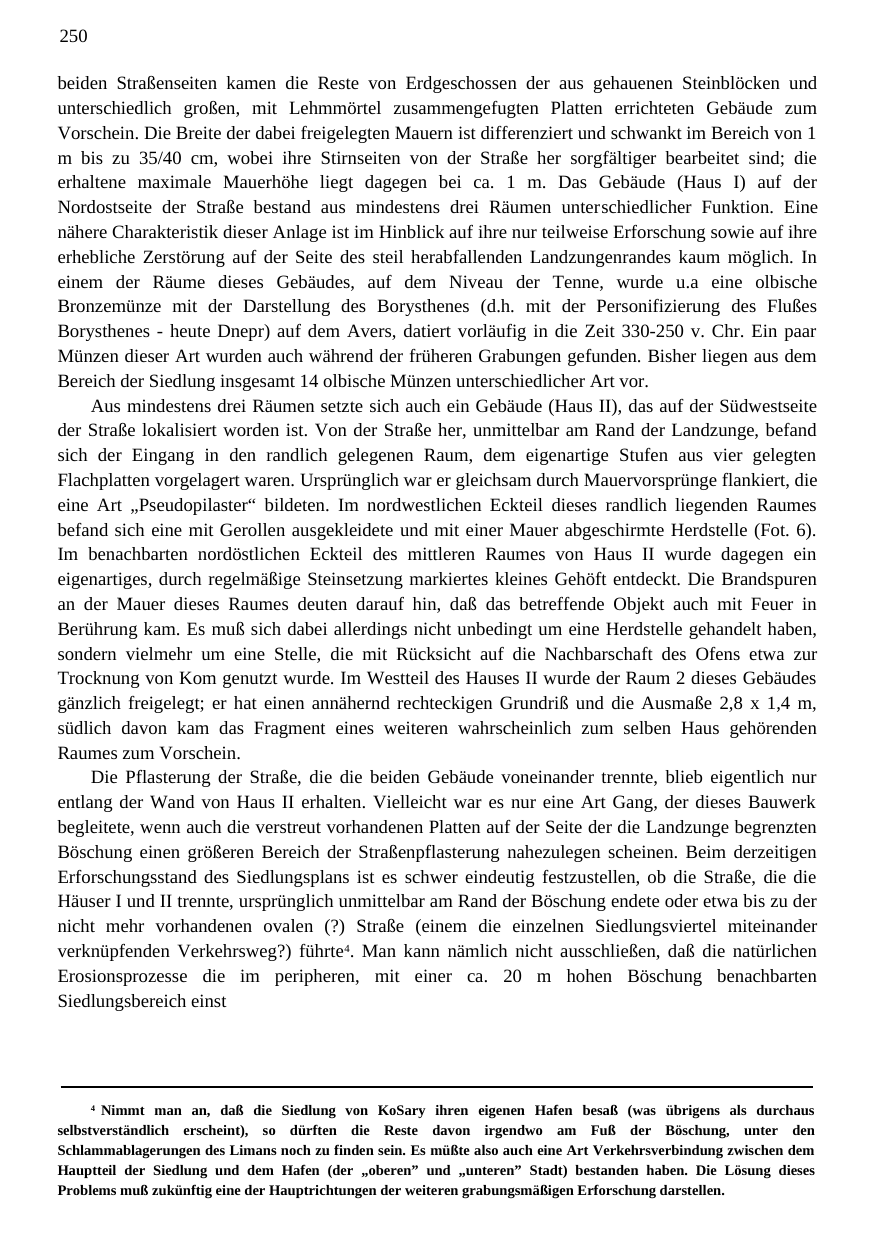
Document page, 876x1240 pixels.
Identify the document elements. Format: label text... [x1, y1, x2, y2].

text Die Pflasterung der Straße, die die beiden Gebäude voneinander trennte, blieb eigentlich nur entlang der Wand von Haus II erhalten. Vielleicht war es nur eine Art Gang, der dieses Bauwerk begleitete, wenn auch die verstreut vorhandenen Platten auf der Seite der die Landzunge begrenzten Böschung einen größeren Bereich der Straßenpflasterung nahezulegen scheinen. Beim derzeitigen Erforschungsstand des Siedlungsplans ist es schwer eindeutig festzustellen, ob die Straße, die die Häuser I und II trennte, ursprünglich unmittelbar am Rand der Böschung endete oder etwa bis zu der nicht mehr vorhandenen ovalen (?) Straße (einem die einzelnen Siedlungsviertel miteinander verknüpfenden Verkehrsweg?) führte4. Man kann nämlich nicht ausschließen, daß die natürlichen Erosionsprozesse die im peripheren, mit einer ca. 20 m hohen Böschung benachbarten Siedlungsbereich einst [57, 766, 818, 1011]
text Aus mindestens drei Räumen setzte sich auch ein Gebäude (Haus II), das auf der Südwestseite der Straße lokalisiert worden ist. Von der Straße her, unmittelbar am Rand der Landzunge, befand sich der Eingang in den randlich gelegenen Raum, dem eigenartige Stufen aus vier gelegten Flachplatten vorgelagert waren. Ursprünglich war er gleichsam durch Mauervorsprünge flankiert, die eine Art „Pseudopilaster“ bildeten. Im nordwestlichen Eckteil dieses randlich liegenden Raumes befand sich eine mit Gerollen ausgekleidete und mit einer Mauer abgeschirmte Herdstelle (Fot. 6). Im benachbarten nordöstlichen Eckteil des mittleren Raumes von Haus II wurde dagegen ein eigenartiges, durch regelmäßige Steinsetzung markiertes kleines Gehöft entdeckt. Die Brandspuren an der Mauer dieses Raumes deuten darauf hin, daß das betreffende Objekt auch mit Feuer in Berührung kam. Es muß sich dabei allerdings nicht unbedingt um eine Herdstelle gehandelt haben, sondern vielmehr um eine Stelle, die mit Rücksicht auf die Nachbarschaft des Ofens etwa zur Trocknung von Kom genutzt wurde. Im Westteil des Hauses II wurde der Raum 2 dieses Gebäudes gänzlich freigelegt; er hat einen annähernd rechteckigen Grundriß und die Ausmaße 2,8 x 1,4 m, südlich davon kam das Fragment eines weiteren wahrscheinlich zum selben Haus gehörenden Raumes zum Vorschein. [57, 394, 818, 763]
text 4 Nimmt man an, daß die Siedlung von KoSary ihren eigenen Hafen besaß (was übrigens als durchaus selbstverständlich erscheint), so dürften die Reste davon irgendwo am Fuß der Böschung, unter den Schlammablagerungen des Limans noch zu finden sein. Es müßte also auch eine Art Verkehrsverbindung zwischen dem Hauptteil der Siedlung und dem Hafen (der „oberen” und „unteren” Stadt) bestanden haben. Die Lösung dieses Problems muß zukünftig eine der Hauptrichtungen der weiteren grabungsmäßigen Erforschung darstellen. [57, 1102, 816, 1198]
text 250 [59, 25, 96, 47]
text beiden Straßenseiten kamen die Reste von Erdgeschossen der aus gehauenen Steinblöcken und unterschiedlich großen, mit Lehmmörtel zusammengefugten Platten errichteten Gebäude zum Vorschein. Die Breite der dabei freigelegten Mauern ist differenziert und schwankt im Bereich von 1 m bis zu 35/40 cm, wobei ihre Stirnseiten von der Straße her sorgfältiger bearbeitet sind; die erhaltene maximale Mauerhöhe liegt dagegen bei ca. 1 m. Das Gebäude (Haus I) auf der Nordostseite der Straße bestand aus mindestens drei Räumen unter­schiedlicher Funktion. Eine nähere Charakteristik dieser Anlage ist im Hinblick auf ihre nur teilweise Erforschung sowie auf ihre erhebliche Zerstörung auf der Seite des steil herabfallenden Landzungenrandes kaum möglich. In einem der Räume dieses Gebäudes, auf dem Niveau der Tenne, wurde u.a eine olbische Bronzemünze mit der Darstellung des Borysthenes (d.h. mit der Personifizierung des Flußes Borysthenes - heute Dnepr) auf dem Avers, datiert vorläufig in die Zeit 330-250 v. Chr. Ein paar Münzen dieser Art wurden auch während der früheren Grabungen gefunden. Bisher liegen aus dem Bereich der Siedlung insgesamt 14 olbische Münzen unterschiedlicher Art vor. [57, 72, 818, 391]
